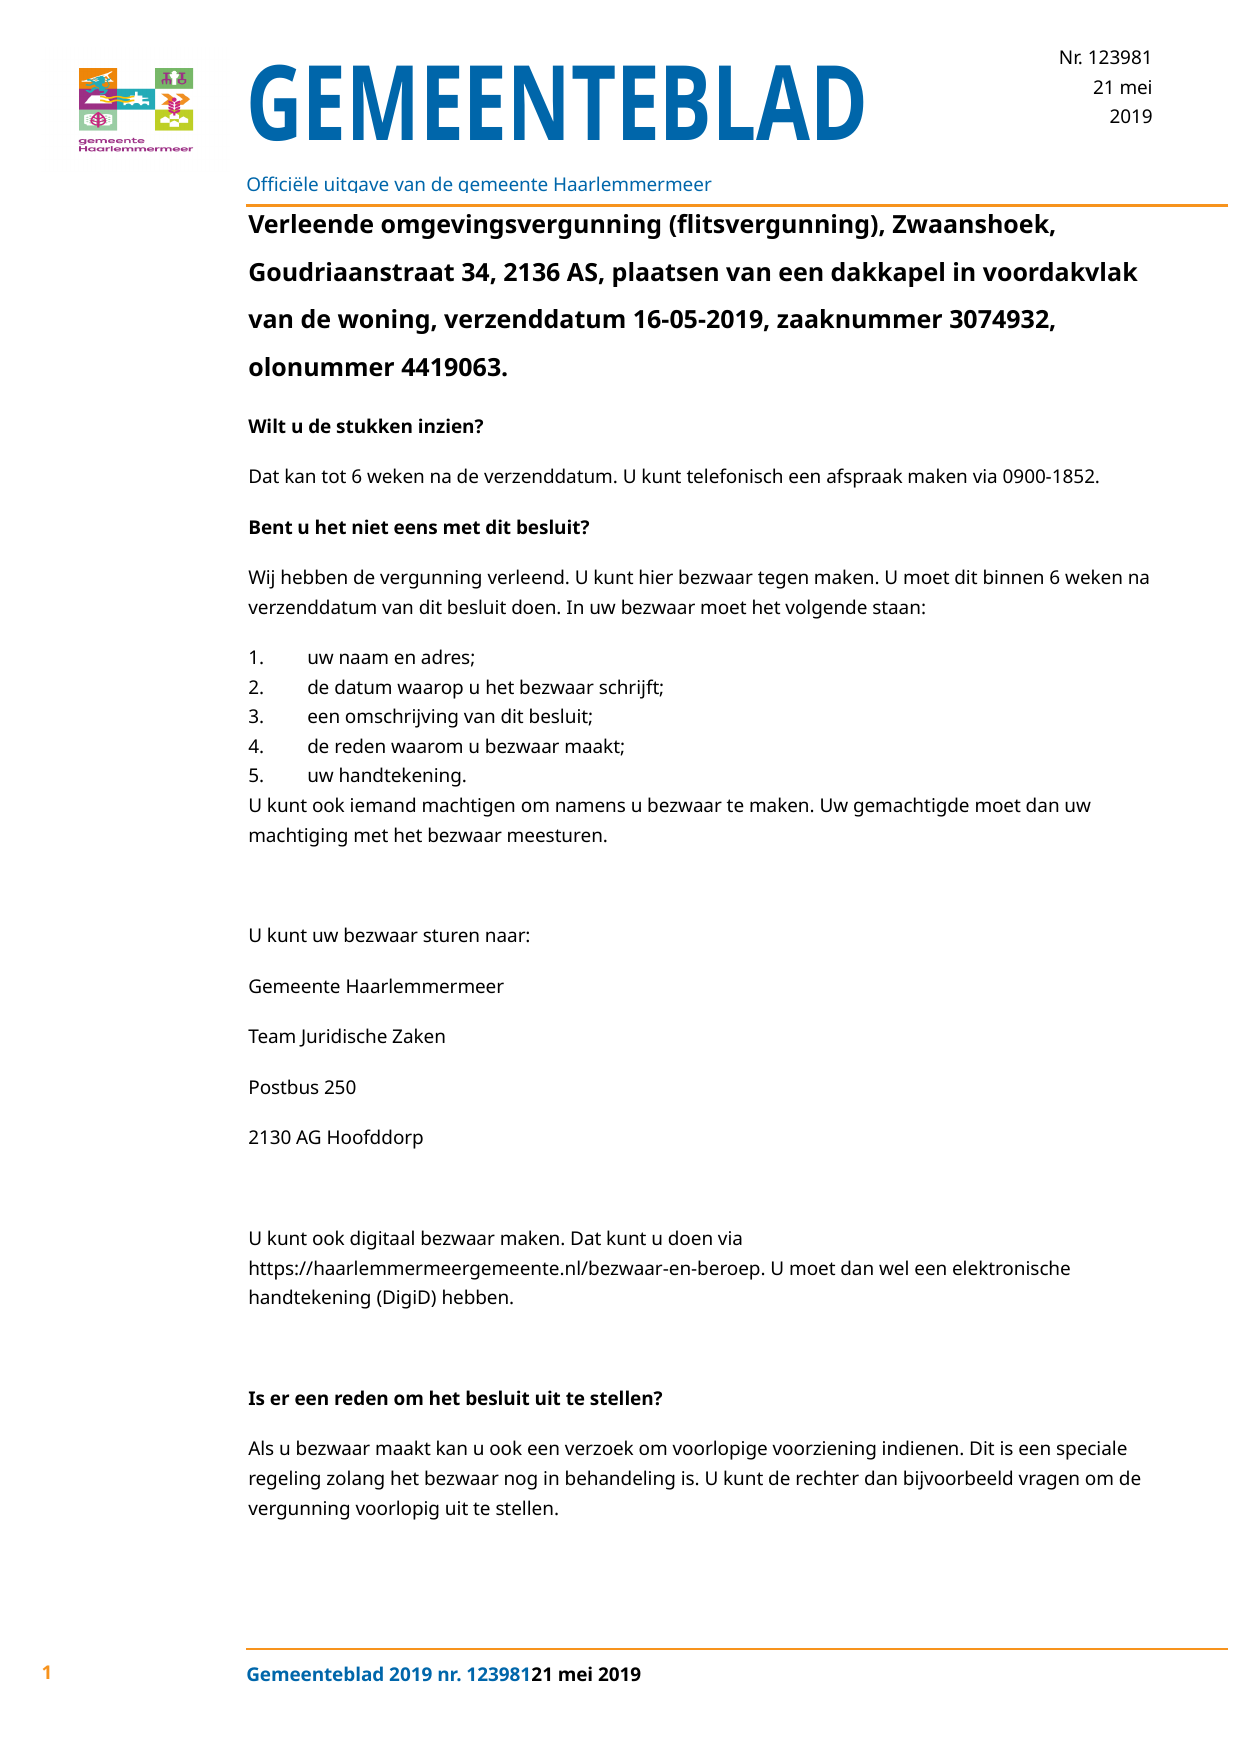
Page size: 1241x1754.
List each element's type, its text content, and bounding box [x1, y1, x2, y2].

text Als u bezwaar maakt kan u ook een verzoek om voorlopige voorziening indienen. Dit is een speciale regeling zolang het bezwaar nog in behandeling is. U kunt de rechter dan bijvoorbeeld vragen om de vergunning voorlopig uit te stellen. [248, 1436, 1152, 1521]
text U kunt ook digitaal bezwaar maken. Dat kunt u doen via https://haarlemmermeergemeente.nl/bezwaar-en-beroep. U moet dan wel een elektronische handtekening (DigiD) hebben. [248, 1225, 1152, 1310]
list de reden waarom u bezwaar maakt; [248, 733, 1152, 759]
text Gemeente Haarlemmermeer [248, 973, 1152, 999]
list uw naam en adres; [248, 644, 1152, 670]
text Wilt u de stukken inzien? [248, 413, 1152, 439]
list de datum waarop u het bezwaar schrijft; [248, 674, 1152, 700]
list een omschrijving van dit besluit; [248, 703, 1152, 729]
text Bent u het niet eens met dit besluit? [248, 514, 1152, 540]
text Wij hebben de vergunning verleend. U kunt hier bezwaar tegen maken. U moet dit binnen 6 weken na verzenddatum van dit besluit doen. In uw bezwaar moet het volgende staan: [248, 564, 1152, 620]
text Postbus 250 [248, 1074, 1152, 1100]
text Verleende omgevingsvergunning (flitsvergunning), Zwaanshoek, Goudriaanstraat 34, 2136 AS, plaatsen van een dakkapel in voordakvlak van de woning, verzenddatum 16-05-2019, zaaknummer 3074932, olonummer 4419063. [248, 207, 1152, 384]
text 2130 AG Hoofddorp [248, 1124, 1152, 1150]
list uw handtekening. [248, 763, 1152, 788]
text U kunt uw bezwaar sturen naar: [248, 923, 1152, 948]
picture [41, 47, 231, 172]
text Team Juridische Zaken [248, 1023, 1152, 1049]
text Dat kan tot 6 weken na de verzenddatum. U kunt telefonisch een afspraak maken via 0900-1852. [248, 463, 1152, 489]
text Is er een reden om het besluit uit te stellen? [248, 1385, 1152, 1411]
text U kunt ook iemand machtigen om namens u bezwaar te maken. Uw gemachtigde moet dan uw machtiging met het bezwaar meesturen. [248, 792, 1152, 848]
